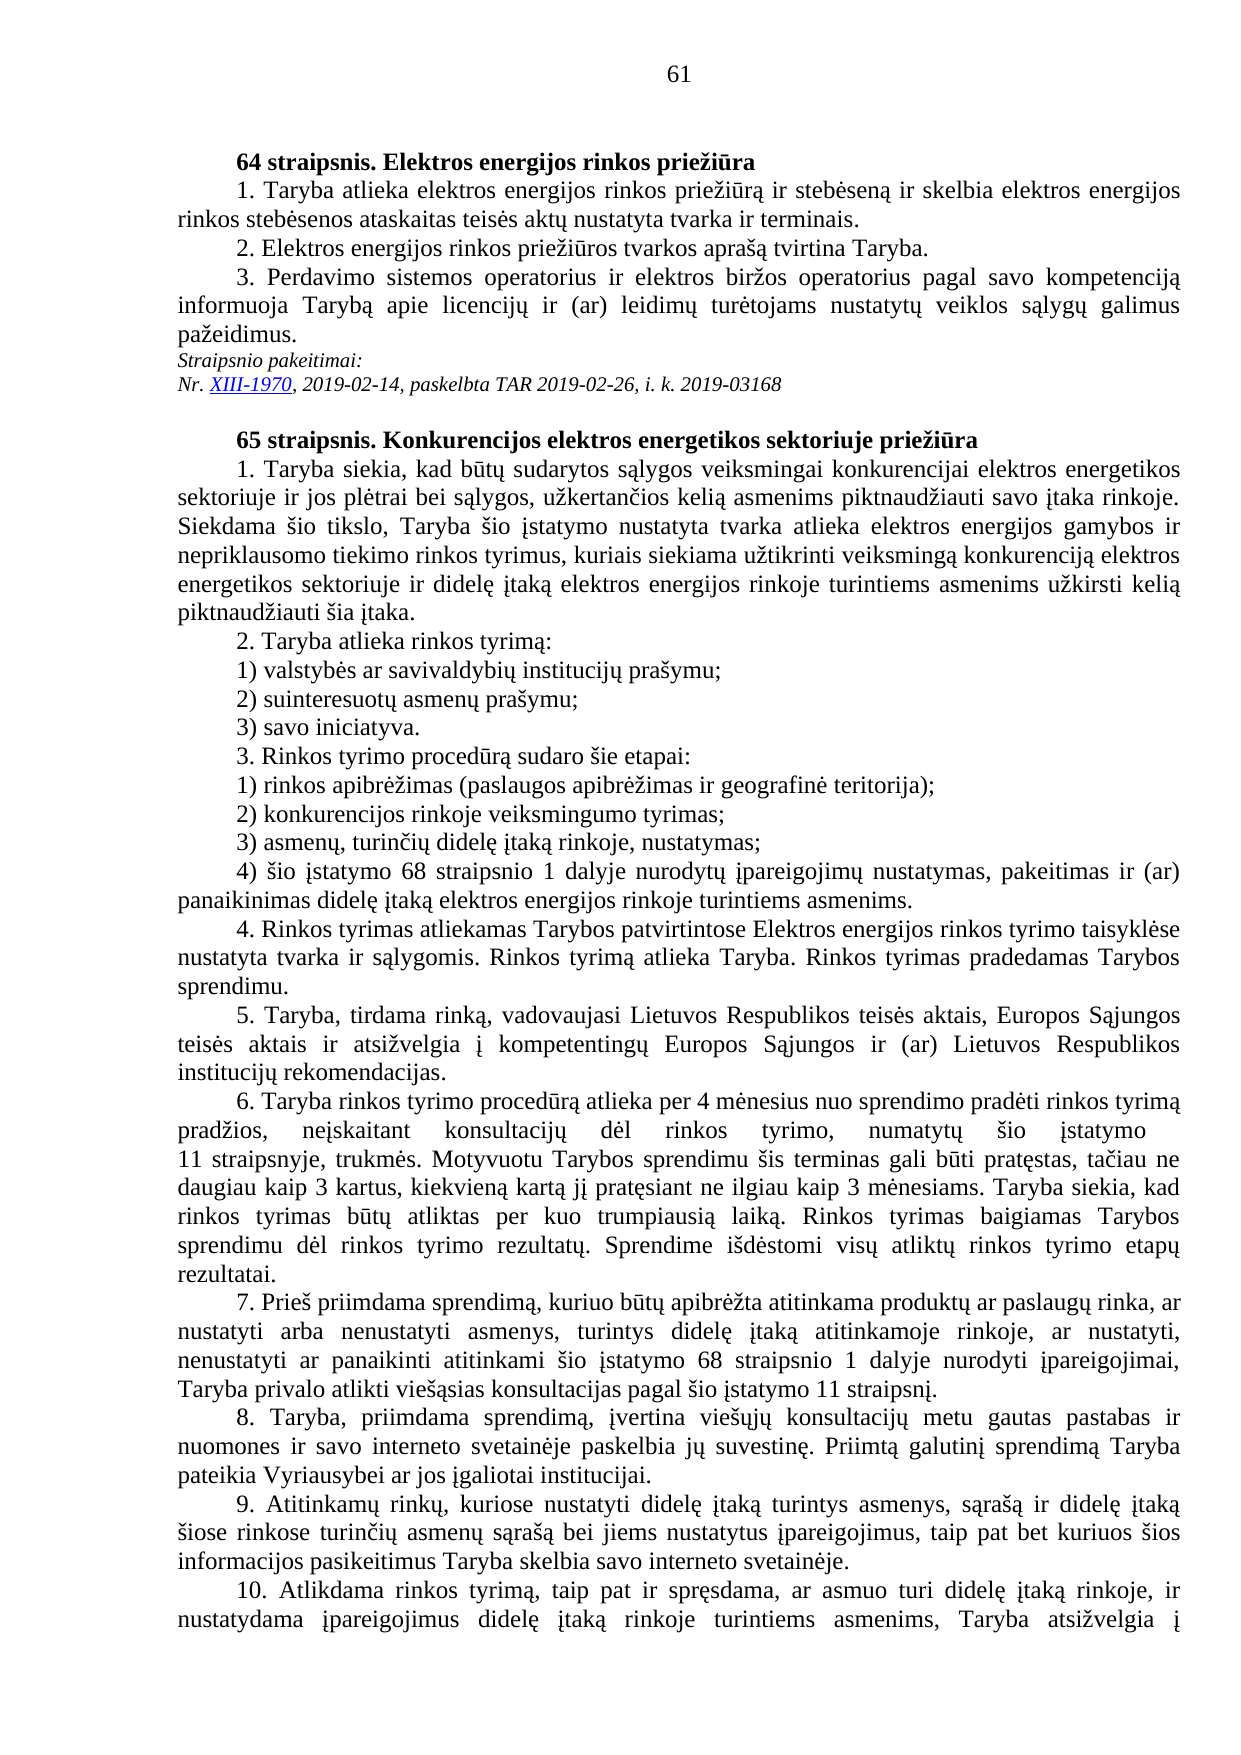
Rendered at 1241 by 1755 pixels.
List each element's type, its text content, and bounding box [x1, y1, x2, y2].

text 8. Taryba, priimdama sprendimą, įvertina viešųjų konsultacijų metu gautas pastabas ir nuomones ir savo interneto svetainėje paskelbia jų suvestinę. Priimtą galutinį sprendimą Taryba pateikia Vyriausybei ar jos įgaliotai institucijai. [177, 1402, 1181, 1489]
text Straipsnio pakeitimai: [177, 348, 1181, 372]
text 1. Taryba siekia, kad būtų sudarytos sąlygos veiksmingai konkurencijai elektros energetikos sektoriuje ir jos plėtrai bei sąlygos, užkertančios kelią asmenims piktnaudžiauti savo įtaka rinkoje. Siekdama šio tikslo, Taryba šio įstatymo nustatyta tvarka atlieka elektros energijos gamybos ir nepriklausomo tiekimo rinkos tyrimus, kuriais siekiama užtikrinti veiksmingą konkurenciją elektros energetikos sektoriuje ir didelę įtaką elektros energijos rinkoje turintiems asmenims užkirsti kelią piktnaudžiauti šia įtaka. [177, 454, 1181, 626]
text 6. Taryba rinkos tyrimo procedūrą atlieka per 4 mėnesius nuo sprendimo pradėti rinkos tyrimą pradžios, neįskaitant konsultacijų dėl rinkos tyrimo, numatytų šio įstatymo 11 straipsnyje, trukmės. Motyvuotu Tarybos sprendimu šis terminas gali būti pratęstas, tačiau ne daugiau kaip 3 kartus, kiekvieną kartą jį pratęsiant ne ilgiau kaip 3 mėnesiams. Taryba siekia, kad rinkos tyrimas būtų atliktas per kuo trumpiausią laiką. Rinkos tyrimas baigiamas Tarybos sprendimu dėl rinkos tyrimo rezultatų. Sprendime išdėstomi visų atliktų rinkos tyrimo etapų rezultatai. [177, 1086, 1181, 1287]
text 3. Rinkos tyrimo procedūrą sudaro šie etapai: [177, 741, 1181, 770]
text Nr. XIII-1970, 2019-02-14, paskelbta TAR 2019-02-26, i. k. 2019-03168 [177, 372, 1181, 396]
text 7. Prieš priimdama sprendimą, kuriuo būtų apibrėžta atitinkama produktų ar paslaugų rinka, ar nustatyti arba nenustatyti asmenys, turintys didelę įtaką atitinkamoje rinkoje, ar nustatyti, nenustatyti ar panaikinti atitinkami šio įstatymo 68 straipsnio 1 dalyje nurodyti įpareigojimai, Taryba privalo atlikti viešąsias konsultacijas pagal šio įstatymo 11 straipsnį. [177, 1287, 1181, 1402]
text 3. Perdavimo sistemos operatorius ir elektros biržos operatorius pagal savo kompetenciją informuoja Tarybą apie licencijų ir (ar) leidimų turėtojams nustatytų veiklos sąlygų galimus pažeidimus. [177, 262, 1181, 348]
text 64 straipsnis. Elektros energijos rinkos priežiūra [177, 147, 1181, 176]
text 4) šio įstatymo 68 straipsnio 1 dalyje nurodytų įpareigojimų nustatymas, pakeitimas ir (ar) panaikinimas didelę įtaką elektros energijos rinkoje turintiems asmenims. [177, 856, 1181, 914]
text 1) rinkos apibrėžimas (paslaugos apibrėžimas ir geografinė teritorija); [177, 770, 1181, 799]
text 2. Taryba atlieka rinkos tyrimą: [177, 626, 1181, 655]
text 9. Atitinkamų rinkų, kuriose nustatyti didelę įtaką turintys asmenys, sąrašą ir didelę įtaką šiose rinkose turinčių asmenų sąrašą bei jiems nustatytus įpareigojimus, taip pat bet kuriuos šios informacijos pasikeitimus Taryba skelbia savo interneto svetainėje. [177, 1489, 1181, 1575]
text 1) valstybės ar savivaldybių institucijų prašymu; [177, 655, 1181, 684]
text 2. Elektros energijos rinkos priežiūros tvarkos aprašą tvirtina Taryba. [177, 233, 1181, 262]
text 2) suinteresuotų asmenų prašymu; [177, 684, 1181, 712]
text 10. Atlikdama rinkos tyrimą, taip pat ir spręsdama, ar asmuo turi didelę įtaką rinkoje, ir nustatydama įpareigojimus didelę įtaką rinkoje turintiems asmenims, Taryba atsižvelgia į [177, 1575, 1181, 1632]
text 65 straipsnis. Konkurencijos elektros energetikos sektoriuje priežiūra [177, 425, 1181, 454]
text 3) savo iniciatyva. [177, 712, 1181, 741]
text 1. Taryba atlieka elektros energijos rinkos priežiūrą ir stebėseną ir skelbia elektros energijos rinkos stebėsenos ataskaitas teisės aktų nustatyta tvarka ir terminais. [177, 176, 1181, 233]
text 3) asmenų, turinčių didelę įtaką rinkoje, nustatymas; [177, 827, 1181, 856]
text 4. Rinkos tyrimas atliekamas Tarybos patvirtintose Elektros energijos rinkos tyrimo taisyklėse nustatyta tvarka ir sąlygomis. Rinkos tyrimą atlieka Taryba. Rinkos tyrimas pradedamas Tarybos sprendimu. [177, 914, 1181, 1000]
text 5. Taryba, tirdama rinką, vadovaujasi Lietuvos Respublikos teisės aktais, Europos Sąjungos teisės aktais ir atsižvelgia į kompetentingų Europos Sąjungos ir (ar) Lietuvos Respublikos institucijų rekomendacijas. [177, 1000, 1181, 1086]
text 2) konkurencijos rinkoje veiksmingumo tyrimas; [177, 799, 1181, 827]
